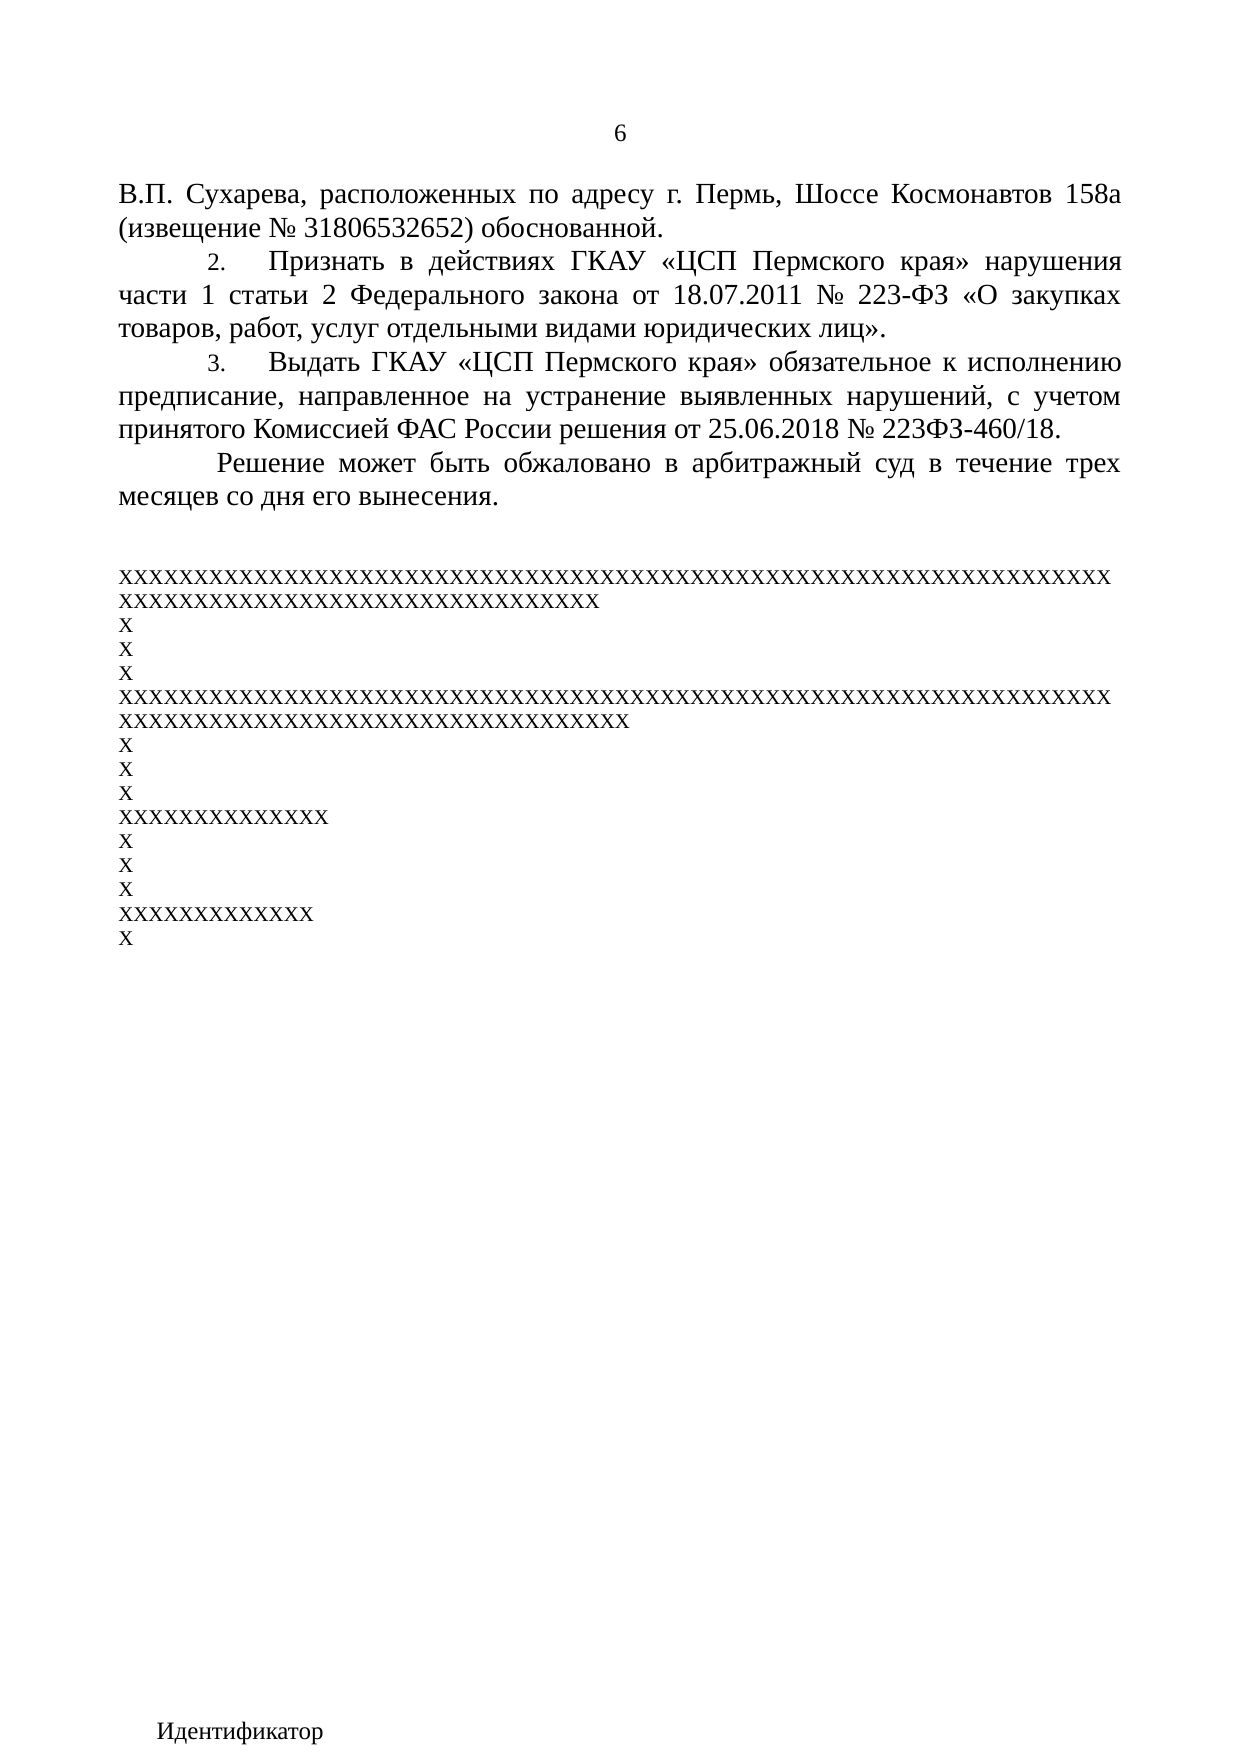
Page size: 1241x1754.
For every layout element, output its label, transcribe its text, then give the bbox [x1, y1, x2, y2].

text X [118, 853, 1122, 877]
text XXXXXXXXXXXXXXXXXXXXXXXXXXXXXXXXXXXXXXXXXXXXXXXXXXXXXXXXXXXXXXXXXXXXXXXXXXXXXXXXXXXXXXXXXXXXXXXXXX [118, 564, 1122, 613]
text X [118, 613, 1122, 637]
text Решение может быть обжаловано в арбитражный суд в течение трех месяцев со дня его вынесения. [118, 445, 1122, 512]
text X [118, 781, 1122, 805]
text X [118, 757, 1122, 781]
text X [118, 877, 1122, 901]
text X [118, 829, 1122, 853]
text X [118, 733, 1122, 757]
text XXXXXXXXXXXXX [118, 901, 1122, 926]
text X [118, 637, 1122, 661]
text XXXXXXXXXXXXXX [118, 805, 1122, 829]
text X [118, 661, 1122, 685]
list Признать в действиях ГКАУ «ЦСП Пермского края» нарушения части 1 статьи 2 Федерального закона от 18.07.2011 № 223-ФЗ «О закупках товаров, работ, услуг отдельными видами юридических лиц». [118, 243, 1122, 344]
list Выдать ГКАУ «ЦСП Пермского края» обязательное к исполнению предписание, направленное на устранение выявленных нарушений, с учетом принятого Комиссией ФАС России решения от 25.06.2018 № 223ФЗ-460/18. [118, 344, 1122, 445]
text X [118, 926, 1122, 949]
text XXXXXXXXXXXXXXXXXXXXXXXXXXXXXXXXXXXXXXXXXXXXXXXXXXXXXXXXXXXXXXXXXXXXXXXXXXXXXXXXXXXXXXXXXXXXXXXXXXXX [118, 685, 1122, 733]
list Признать жалобу ООО «ПСК «Лидер» (ИНН: 5905049932; ОГРН: 1175958011404) от 20.06.2018 № б/н на действия (бездействие) заказчика ГКАУ «ЦСП Пермского края» (ИНН: 5904103908; ОГРН: 1025900912938), оператора электронной площадки ЗАО «Сбербанк-АСТ» (ИНН: 7707308480; ОГРН: 1027707000441) при проведении открытого аукциона в электронной форме на право заключения договора на оказание услуг по комплексной уборке помещений и прилегающей территории, зданий спортивного комплекса им. В.П. Сухарева, расположенных по адресу г. Пермь, Шоссе Космонавтов 158а (извещение № 31806532652) обоснованной. [118, 176, 1122, 243]
